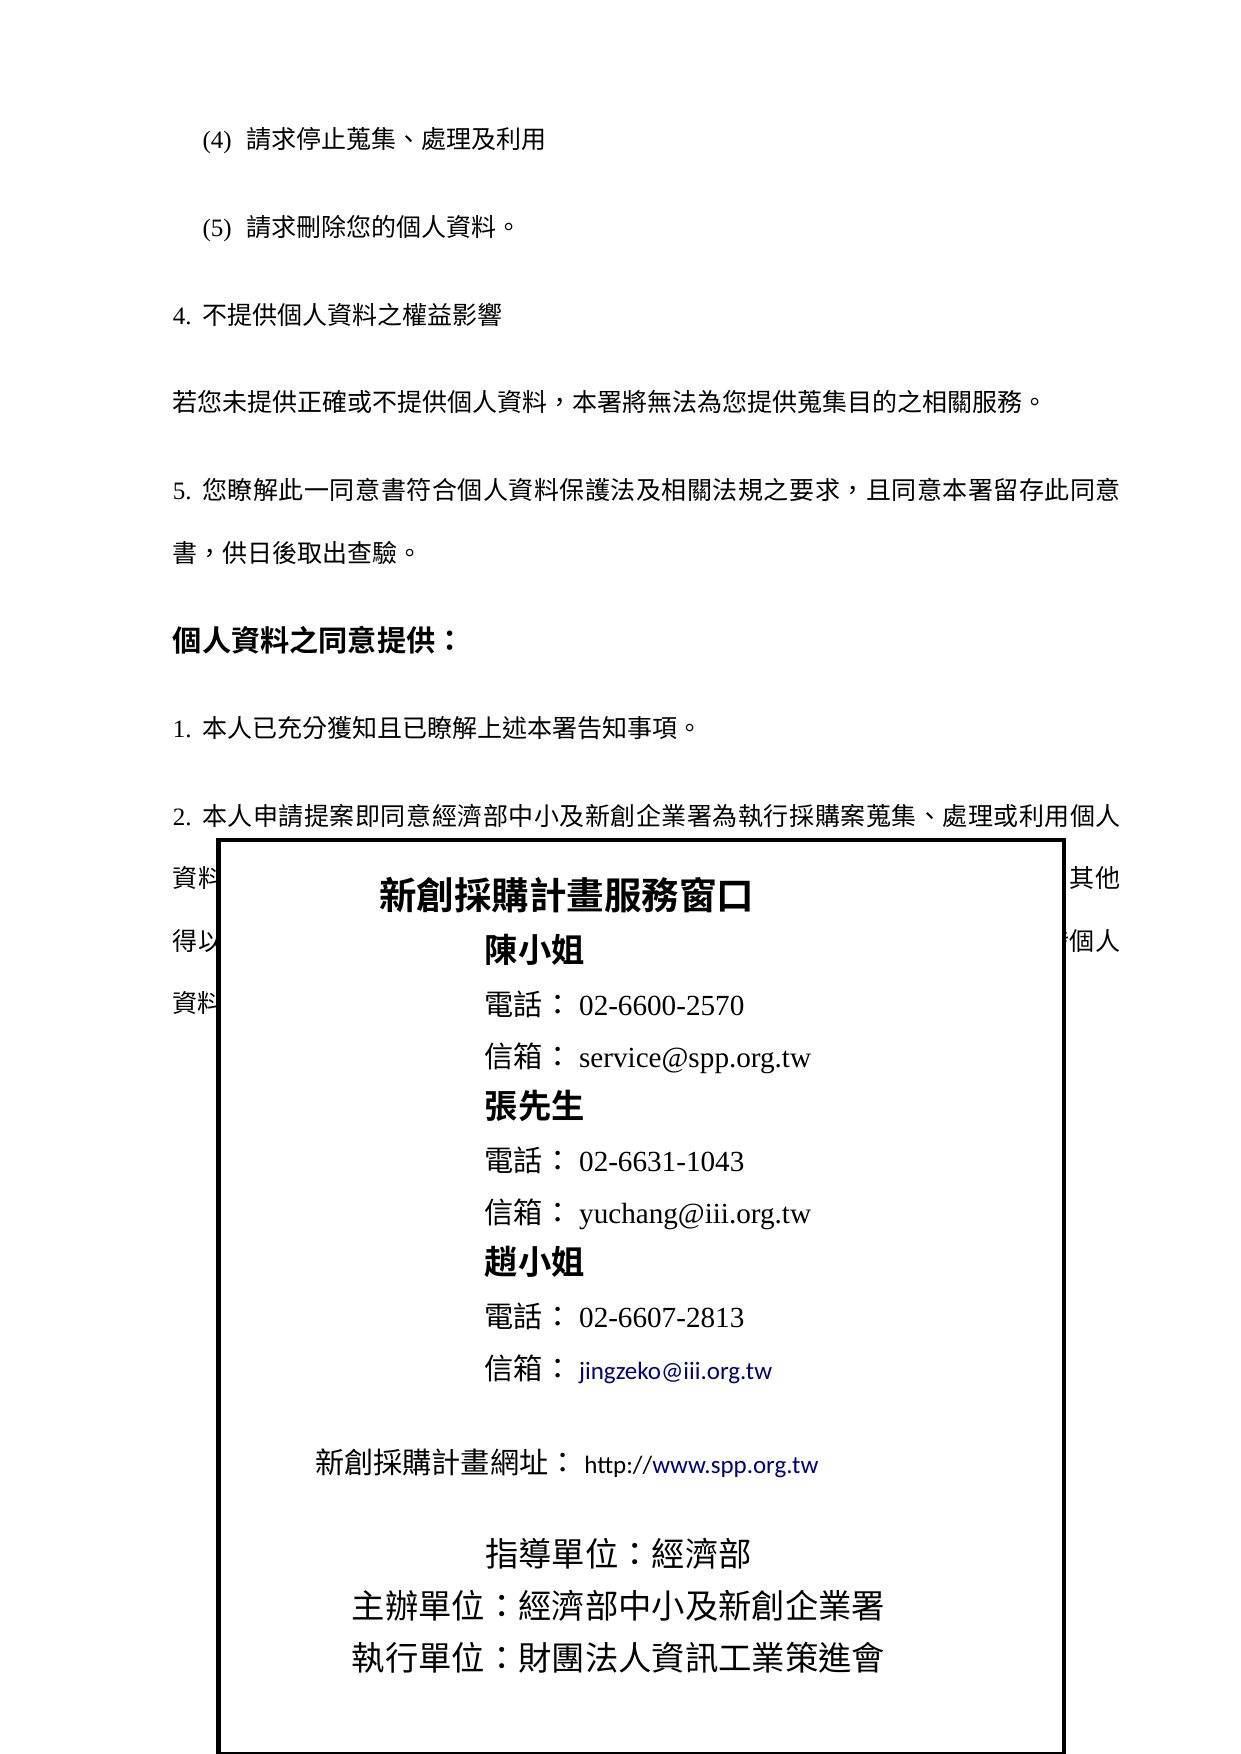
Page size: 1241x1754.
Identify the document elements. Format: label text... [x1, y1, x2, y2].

list 您瞭解此一同意書符合個人資料保護法及相關法規之要求，且同意本署留存此同意書，供日後取出查驗。 [173, 447, 1122, 572]
list 不提供個人資料之權益影響 [173, 272, 1122, 334]
list 請求刪除您的個人資料。 [202, 184, 1122, 246]
text 個人資料之同意提供： [173, 597, 1122, 660]
text 若您未提供正確或不提供個人資料，本署將無法為您提供蒐集目的之相關服務。 [173, 359, 1122, 422]
list 本人申請提案即同意經濟部中小及新創企業署為執行採購案蒐集、處理或利用個人資料及檔案（指自然人之姓名、身分證統一編號、職業、聯絡方式、社會活動、其他得以直接或間接方式識別該個人之資料等個人資料保護法所指之個人資料）所涉個人資料。 [173, 773, 1122, 1023]
list 請求停止蒐集、處理及利用 [202, 96, 1122, 159]
list 本人已充分獲知且已瞭解上述本署告知事項。 [173, 685, 1122, 747]
